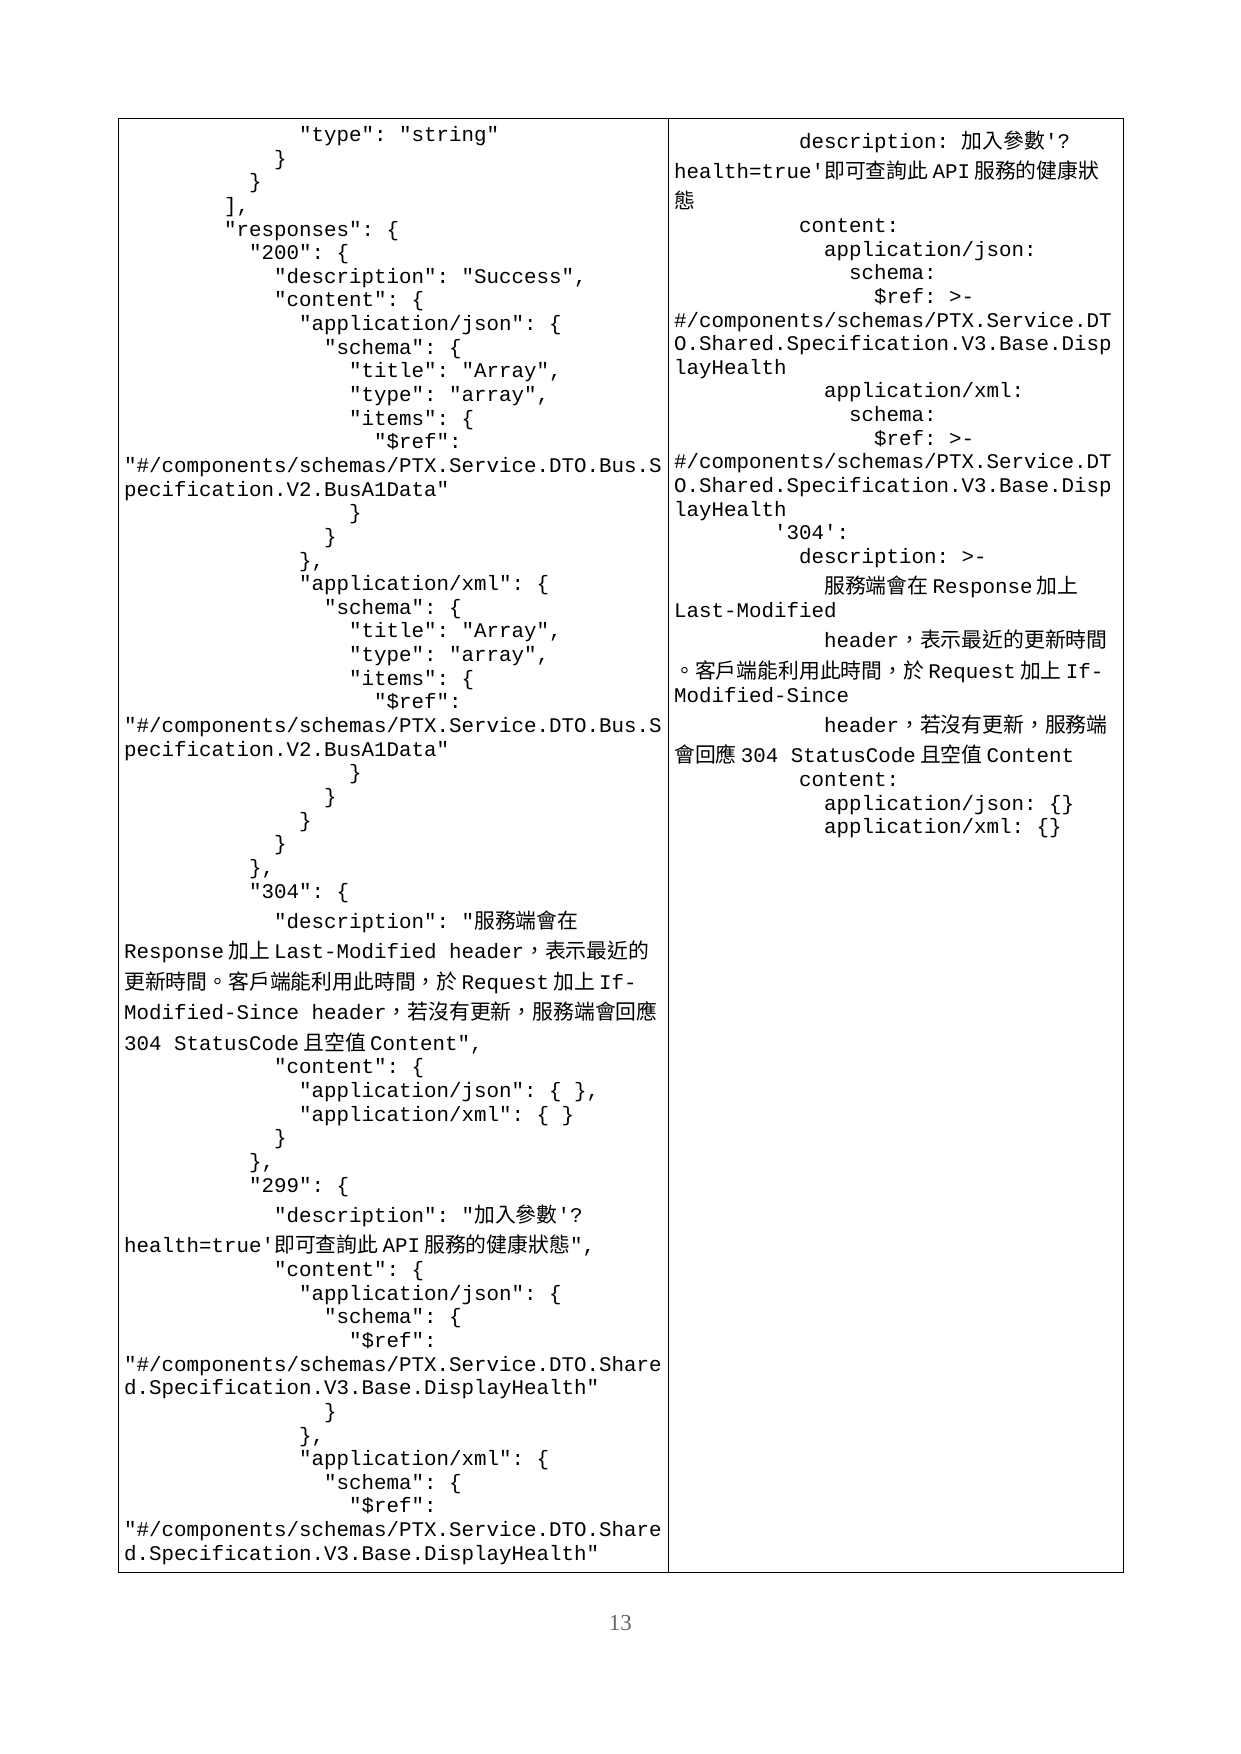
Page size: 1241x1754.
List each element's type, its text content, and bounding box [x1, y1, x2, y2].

table_cell description: 加入參數'?health=true'即可查詢此API服務的健康狀態 content: application/json: schema: $ref: >- #/components/schemas/PTX.Service.DTO.Shared.Specification.V3.Base.DisplayHealth application/xml: schema: $ref: >- #/components/schemas/PTX.Service.DTO.Shared.Specification.V3.Base.DisplayHealth '304': description: >- 服務端會在Response加上Last-Modified header，表示最近的更新時間。客戶端能利用此時間，於Request加上If-Modified-Since header，若沒有更新，服務端會回應304 StatusCode且空值Content content: application/json: {} application/xml: {} [669, 119, 1123, 1572]
table_cell "type": "string" } } ], "responses": { "200": { "description": "Success", "content": { "application/json": { "schema": { "title": "Array", "type": "array", "items": { "$ref": "#/components/schemas/PTX.Service.DTO.Bus.Specification.V2.BusA1Data" } } }, "application/xml": { "schema": { "title": "Array", "type": "array", "items": { "$ref": "#/components/schemas/PTX.Service.DTO.Bus.Specification.V2.BusA1Data" } } } } }, "304": { "description": "服務端會在Response加上Last-Modified header，表示最近的更新時間。客戶端能利用此時間，於Request加上If-Modified-Since header，若沒有更新，服務端會回應304 StatusCode且空值Content", "content": { "application/json": { }, "application/xml": { } } }, "299": { "description": "加入參數'?health=true'即可查詢此API服務的健康狀態", "content": { "application/json": { "schema": { "$ref": "#/components/schemas/PTX.Service.DTO.Shared.Specification.V3.Base.DisplayHealth" } }, "application/xml": { "schema": { "$ref": "#/components/schemas/PTX.Service.DTO.Shared.Specification.V3.Base.DisplayHealth" [119, 119, 668, 1572]
